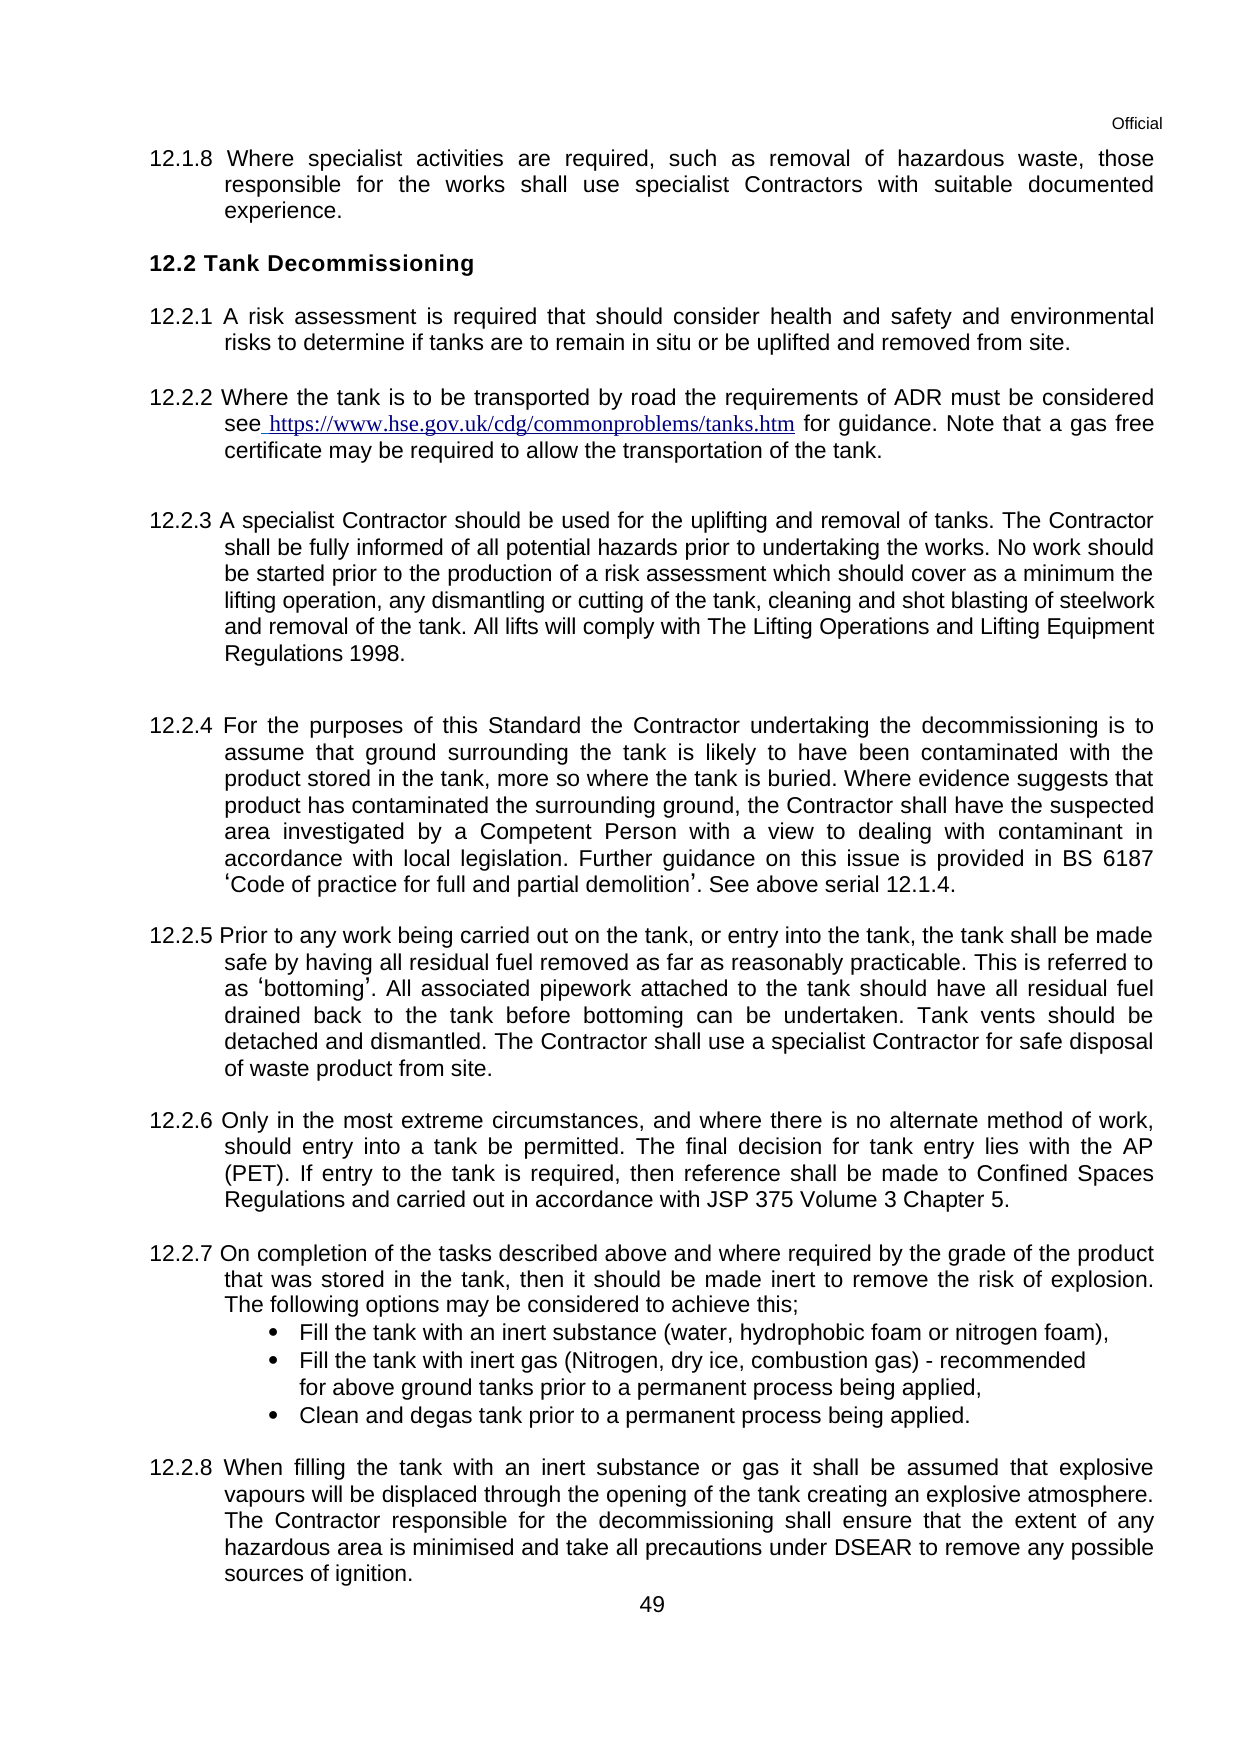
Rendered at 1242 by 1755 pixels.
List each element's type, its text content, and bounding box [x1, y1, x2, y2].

text 12.2.7 On completion of the tasks described above and where required by the grade of the product that was stored in the tank, then it should be made inert to remove the risk of explosion. The following options may be considered to achieve this; [149, 1240, 1155, 1318]
text 12.2.8 When filling the tank with an inert substance or gas it shall be assumed that explosive vapours will be displaced through the opening of the tank creating an explosive atmosphere. The Contractor responsible for the decommissioning shall ensure that the extent of any hazardous area is minimised and take all precautions under DSEAR to remove any possible sources of ignition. [149, 1454, 1155, 1587]
list Clean and degas tank prior to a permanent process being applied. [269, 1402, 1155, 1429]
text 12.2.1 A risk assessment is required that should consider health and safety and environmental risks to determine if tanks are to remain in situ or be uplifted and removed from site. [149, 303, 1155, 356]
text 12.1.8 Where specialist activities are required, such as removal of hazardous waste, those responsible for the works shall use specialist Contractors with suitable documented experience. [149, 146, 1155, 224]
text 49 [149, 1592, 1155, 1618]
text 12.2.6 Only in the most extreme circumstances, and where there is no alternate method of work, should entry into a tank be permitted. The final decision for tank entry lies with the AP (PET). If entry to the tank is required, then reference shall be made to Confined Spaces Regulations and carried out in accordance with JSP 375 Volume 3 Chapter 5. [149, 1107, 1155, 1213]
list Fill the tank with an inert substance (water, hydrophobic foam or nitrogen foam), [269, 1319, 1155, 1346]
text 12.2.4 For the purposes of this Standard the Contractor undertaking the decommissioning is to assume that ground surrounding the tank is likely to have been contaminated with the product stored in the tank, more so where the tank is buried. Where evidence suggests that product has contaminated the surrounding ground, the Contractor shall have the suspected area investigated by a Competent Person with a view to dealing with contaminant in accordance with local legislation. Further guidance on this issue is provided in BS 6187 ‘Code of practice for full and partial demolition’. See above serial 12.1.4. [149, 712, 1155, 898]
text 12.2 Tank Decommissioning [149, 251, 1155, 277]
text 12.2.3 A specialist Contractor should be used for the uplifting and removal of tanks. The Contractor shall be fully informed of all potential hazards prior to undertaking the works. No work should be started prior to the production of a risk assessment which should cover as a minimum the lifting operation, any dismantling or cutting of the tank, cleaning and shot blasting of steelwork and removal of the tank. All lifts will comply with The Lifting Operations and Lifting Equipment Regulations 1998. [149, 507, 1155, 667]
text 12.2.2 Where the tank is to be transported by road the requirements of ADR must be considered see https://www.hse.gov.uk/cdg/commonproblems/tanks.htm for guidance. Note that a gas free certificate may be required to allow the transportation of the tank. [149, 384, 1155, 464]
text 12.2.5 Prior to any work being carried out on the tank, or entry into the tank, the tank shall be made safe by having all residual fuel removed as far as reasonably practicable. This is referred to as ‘bottoming’. All associated pipework attached to the tank should have all residual fuel drained back to the tank before bottoming can be undertaken. Tank vents should be detached and dismantled. The Contractor shall use a specialist Contractor for safe disposal of waste product from site. [149, 922, 1155, 1082]
list Fill the tank with inert gas (Nitrogen, dry ice, combustion gas) - recommended for above ground tanks prior to a permanent process being applied, [269, 1347, 1117, 1401]
